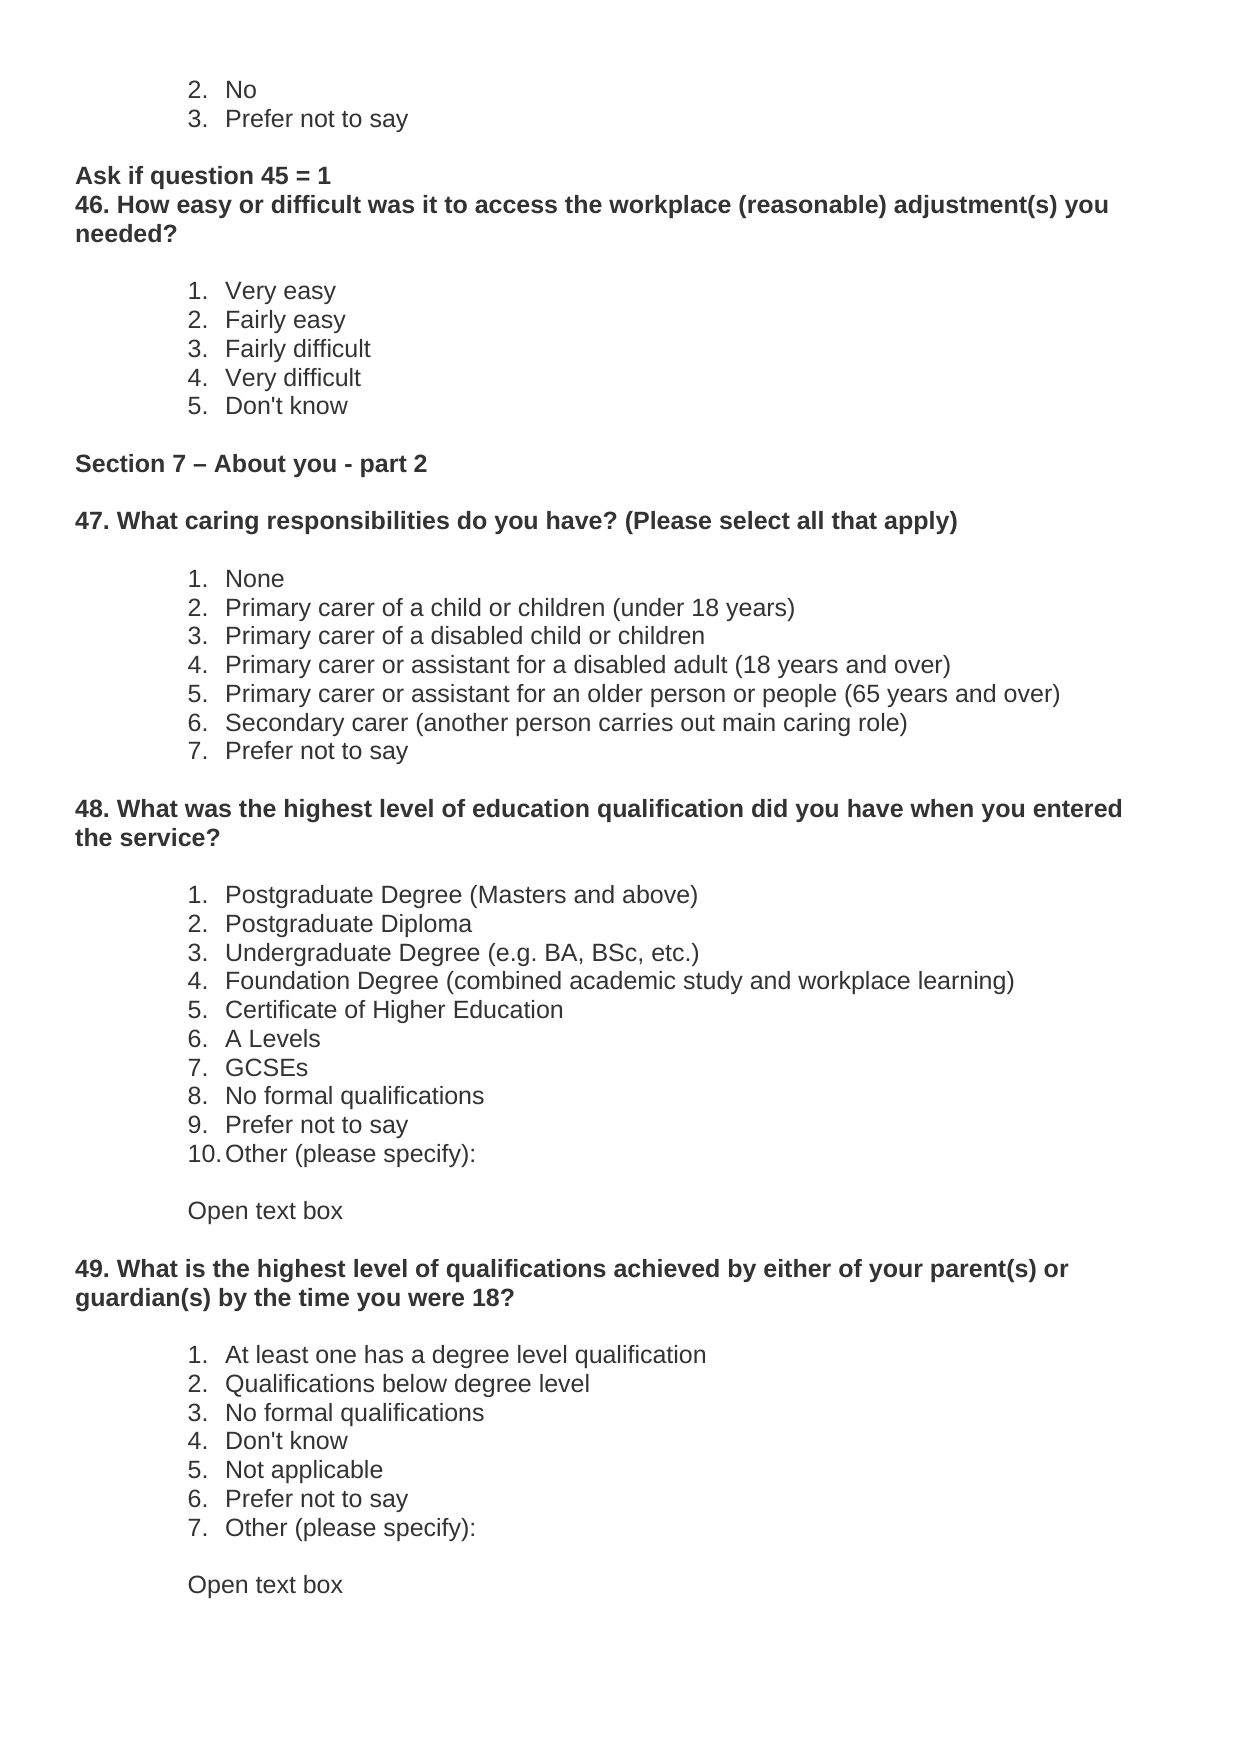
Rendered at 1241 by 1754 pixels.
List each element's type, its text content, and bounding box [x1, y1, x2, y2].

list Prefer not to say [187, 1484, 1165, 1512]
text 47. What caring responsibilities do you have? (Please select all that apply) [75, 506, 1165, 535]
list No [187, 75, 1165, 104]
list Very easy [187, 276, 1165, 305]
list Not applicable [187, 1455, 1165, 1484]
list Prefer not to say [187, 104, 1165, 132]
list Certificate of Higher Education [187, 995, 1165, 1024]
text 49. What is the highest level of qualifications achieved by either of your parent(s) or guardian(s) by the time you were 18? [75, 1254, 1165, 1311]
list Other (please specify): [187, 1139, 1165, 1167]
list At least one has a degree level qualification [187, 1340, 1165, 1369]
list No formal qualifications [187, 1081, 1165, 1110]
list Very difficult [187, 362, 1165, 391]
list Primary carer of a child or children (under 18 years) [187, 592, 1165, 621]
list Other (please specify): [187, 1512, 1165, 1541]
list Fairly difficult [187, 334, 1165, 362]
list Foundation Degree (combined academic study and workplace learning) [187, 966, 1165, 995]
list GCSEs [187, 1052, 1165, 1081]
list Prefer not to say [187, 1110, 1165, 1139]
text Section 7 – About you - part 2 [75, 449, 1165, 477]
list Postgraduate Diploma [187, 909, 1165, 937]
list Qualifications below degree level [187, 1369, 1165, 1397]
list Primary carer or assistant for an older person or people (65 years and over) [187, 679, 1165, 707]
list Secondary carer (another person carries out main caring role) [187, 707, 1165, 736]
text Open text box [112, 1196, 1165, 1225]
list Don't know [187, 1426, 1165, 1455]
text 46. How easy or difficult was it to access the workplace (reasonable) adjustment(s) you needed? [75, 190, 1165, 247]
list No formal qualifications [187, 1397, 1165, 1426]
text Open text box [112, 1570, 1165, 1599]
text Ask if question 45 = 1 [75, 161, 1165, 190]
list Prefer not to say [187, 736, 1165, 765]
list Undergraduate Degree (e.g. BA, BSc, etc.) [187, 937, 1165, 966]
text 48. What was the highest level of education qualification did you have when you entered the service? [75, 794, 1165, 851]
list None [187, 564, 1165, 592]
list Fairly easy [187, 305, 1165, 334]
list Don't know [187, 391, 1165, 420]
list Postgraduate Degree (Masters and above) [187, 880, 1165, 909]
list Primary carer of a disabled child or children [187, 621, 1165, 650]
list A Levels [187, 1024, 1165, 1052]
list Primary carer or assistant for a disabled adult (18 years and over) [187, 650, 1165, 679]
